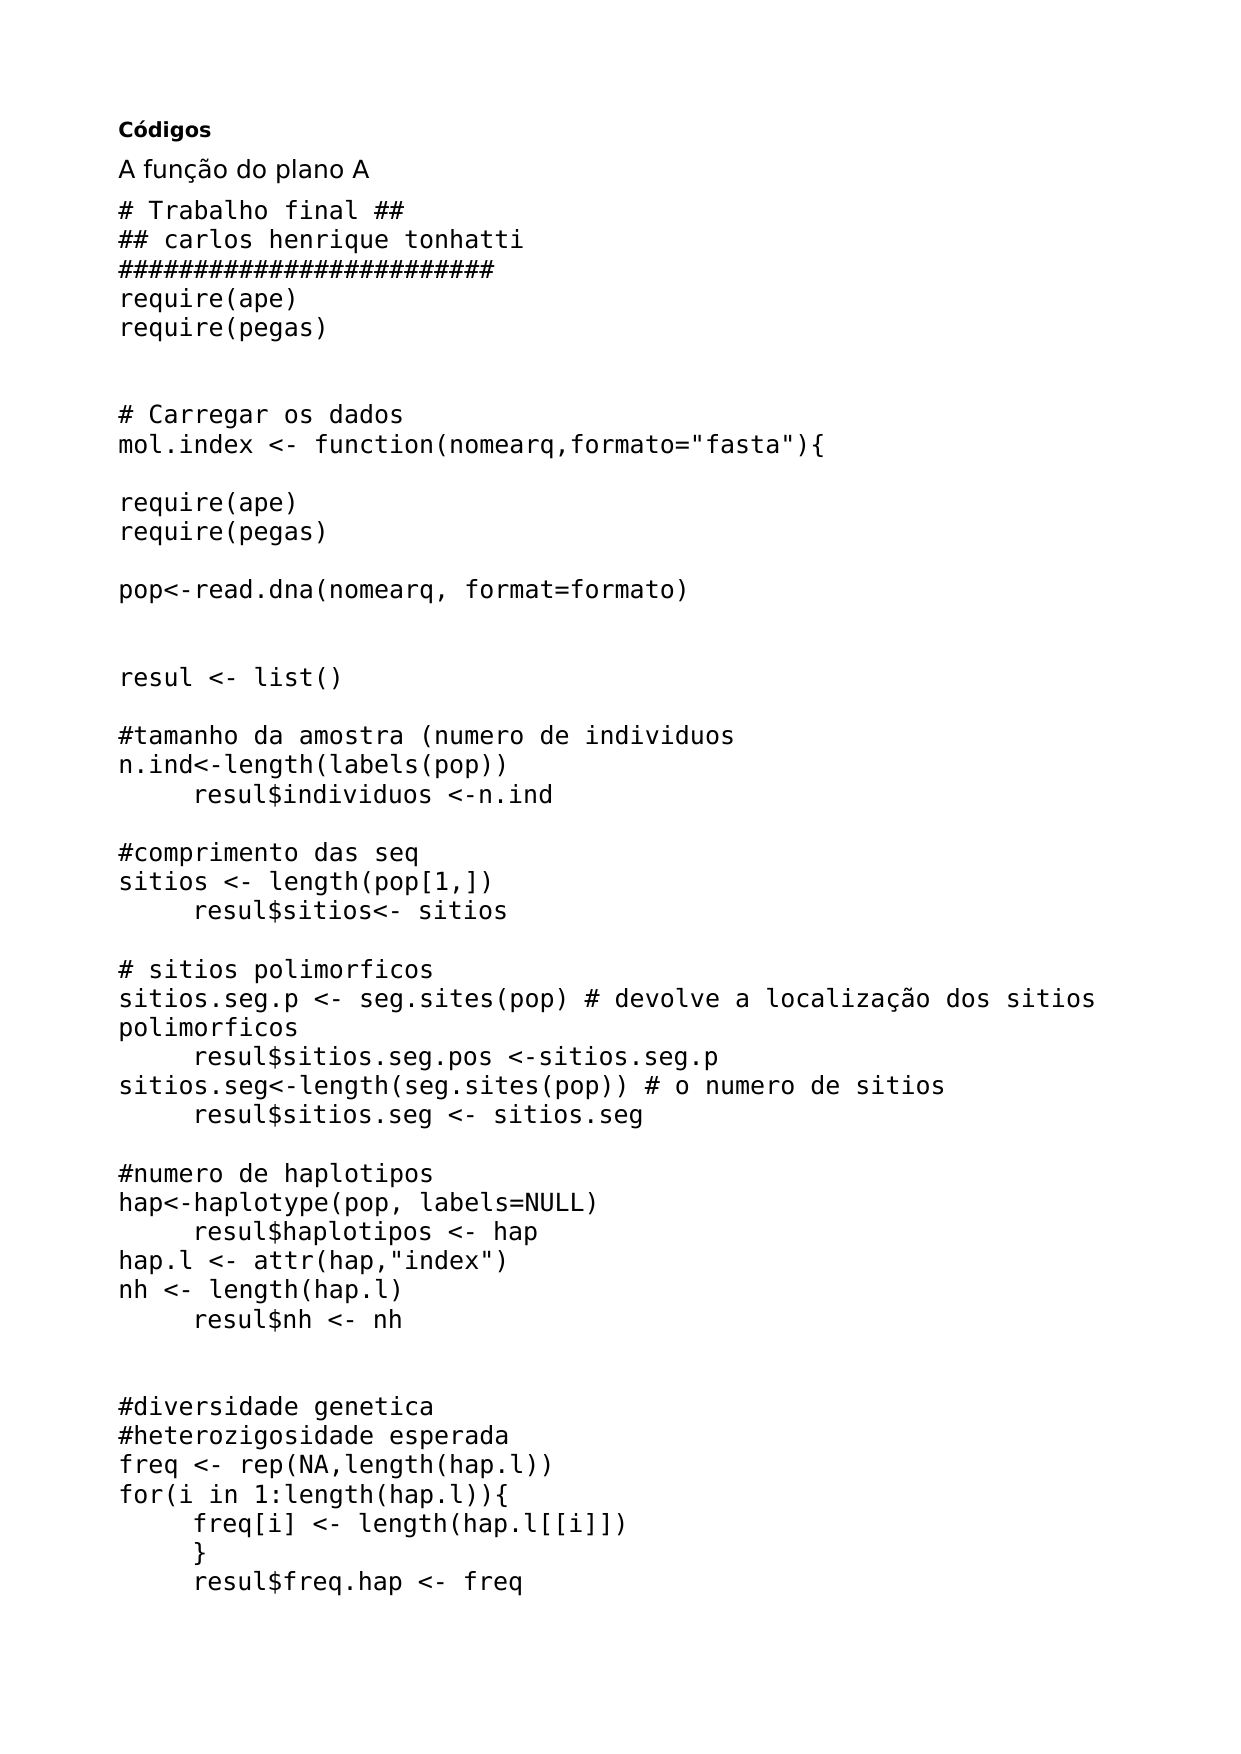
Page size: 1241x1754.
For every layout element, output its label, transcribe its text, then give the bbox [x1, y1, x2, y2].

subtitle Códigos [118, 118, 1122, 142]
text # Trabalho final ## ## carlos henrique tonhatti ######################### require(ape) require(pegas) # Carregar os dados mol.index <- function(nomearq,formato="fasta"){ require(ape) require(pegas) pop<-read.dna(nomearq, format=formato) resul <- list() #tamanho da amostra (numero de individuos n.ind<-length(labels(pop)) resul$individuos <-n.ind #comprimento das seq sitios <- length(pop[1,]) resul$sitios<- sitios # sitios polimorficos sitios.seg.p <- seg.sites(pop) # devolve a localização dos sitios polimorficos resul$sitios.seg.pos <-sitios.seg.p sitios.seg<-length(seg.sites(pop)) # o numero de sitios resul$sitios.seg <- sitios.seg #numero de haplotipos hap<-haplotype(pop, labels=NULL) resul$haplotipos <- hap hap.l <- attr(hap,"index") nh <- length(hap.l) resul$nh <- nh #diversidade genetica #heterozigosidade esperada freq <- rep(NA,length(hap.l)) for(i in 1:length(hap.l)){ freq[i] <- length(hap.l[[i]]) } resul$freq.hap <- freq [118, 197, 1122, 1626]
text A função do plano A [118, 155, 1122, 184]
